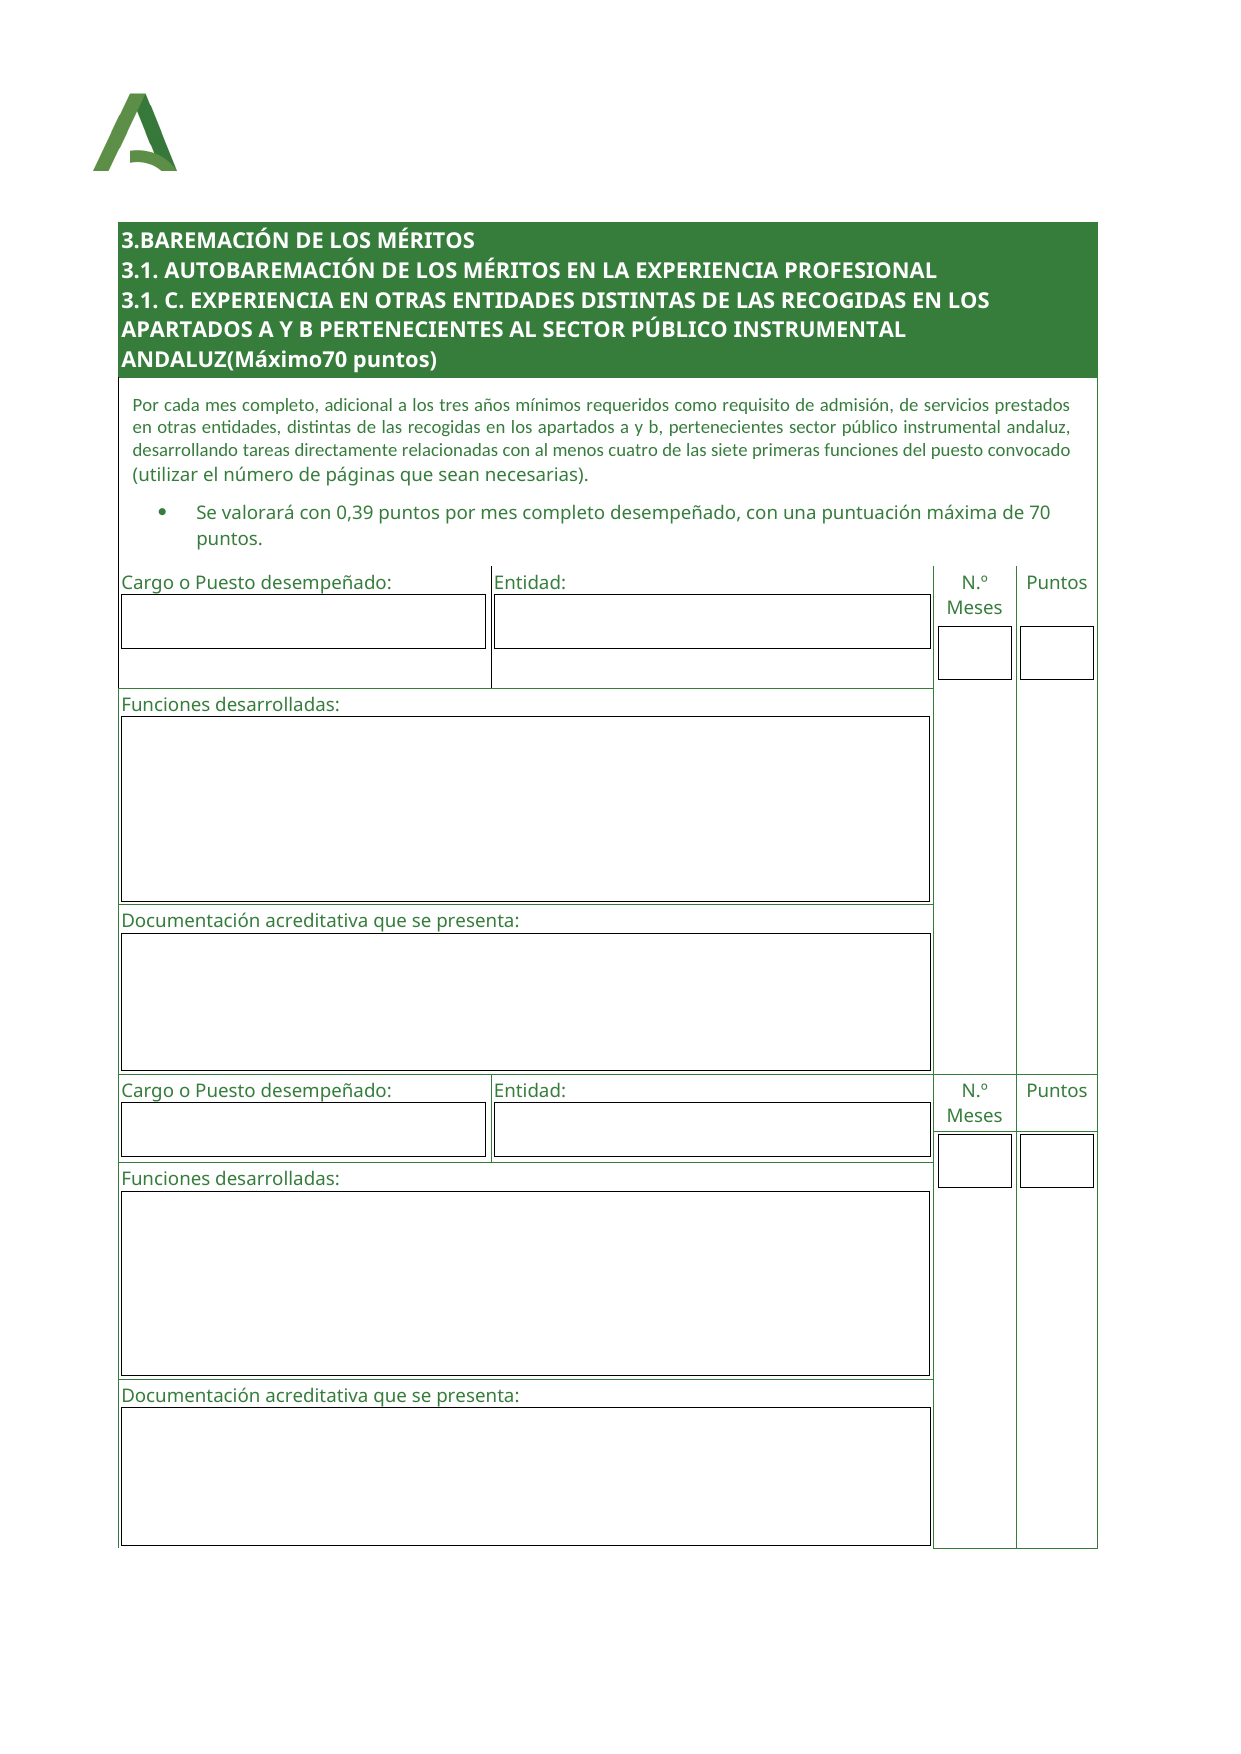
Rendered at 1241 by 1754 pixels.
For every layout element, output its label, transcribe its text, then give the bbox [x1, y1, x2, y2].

table_cell Puntos [1017, 1075, 1097, 1131]
table_cell [934, 623, 1016, 1073]
table_cell N.º Meses [934, 1075, 1016, 1131]
table_cell Documentación acreditativa que se presenta: [119, 905, 933, 1073]
table_cell Por cada mes completo, adicional a los tres años mínimos requeridos como requisito de admisión, de servicios prestados en otras entidades, distintas de las recogidas en los apartados a y b, pertenecientes sector público instrumental andaluz, desarrollando tareas directamente relacionadas con al menos cuatro de las siete primeras funciones del puesto convocado (utilizar el número de páginas que sean necesarias). Se valorará con 0,39 puntos por mes completo desempeñado, con una puntuación máxima de 70 puntos. [119, 378, 1097, 566]
table_cell Cargo o Puesto desempeñado: [119, 1075, 491, 1162]
table_header 3.BAREMACIÓN DE LOS MÉRITOS 3.1. AUTOBAREMACIÓN DE LOS MÉRITOS EN LA EXPERIENCIA PROFESIONAL 3.1. C. EXPERIENCIA EN OTRAS ENTIDADES DISTINTAS DE LAS RECOGIDAS EN LOS APARTADOS A Y B PERTENECIENTES AL SECTOR PÚBLICO INSTRUMENTAL ANDALUZ(Máximo70 puntos) [119, 223, 1097, 377]
table_cell [1017, 623, 1097, 1073]
table_cell [1017, 1132, 1097, 1548]
table_cell Puntos [1017, 566, 1097, 623]
picture [88, 88, 182, 176]
table_cell Cargo o Puesto desempeñado: [119, 566, 491, 688]
table_cell [934, 1132, 1016, 1548]
table_cell Entidad: [492, 566, 933, 688]
table_cell N.º Meses [934, 566, 1016, 623]
table_cell Funciones desarrolladas: [119, 689, 933, 904]
table_cell Funciones desarrolladas: [119, 1163, 933, 1378]
table_cell Entidad: [492, 1075, 933, 1162]
table_cell Documentación acreditativa que se presenta: [119, 1380, 933, 1548]
